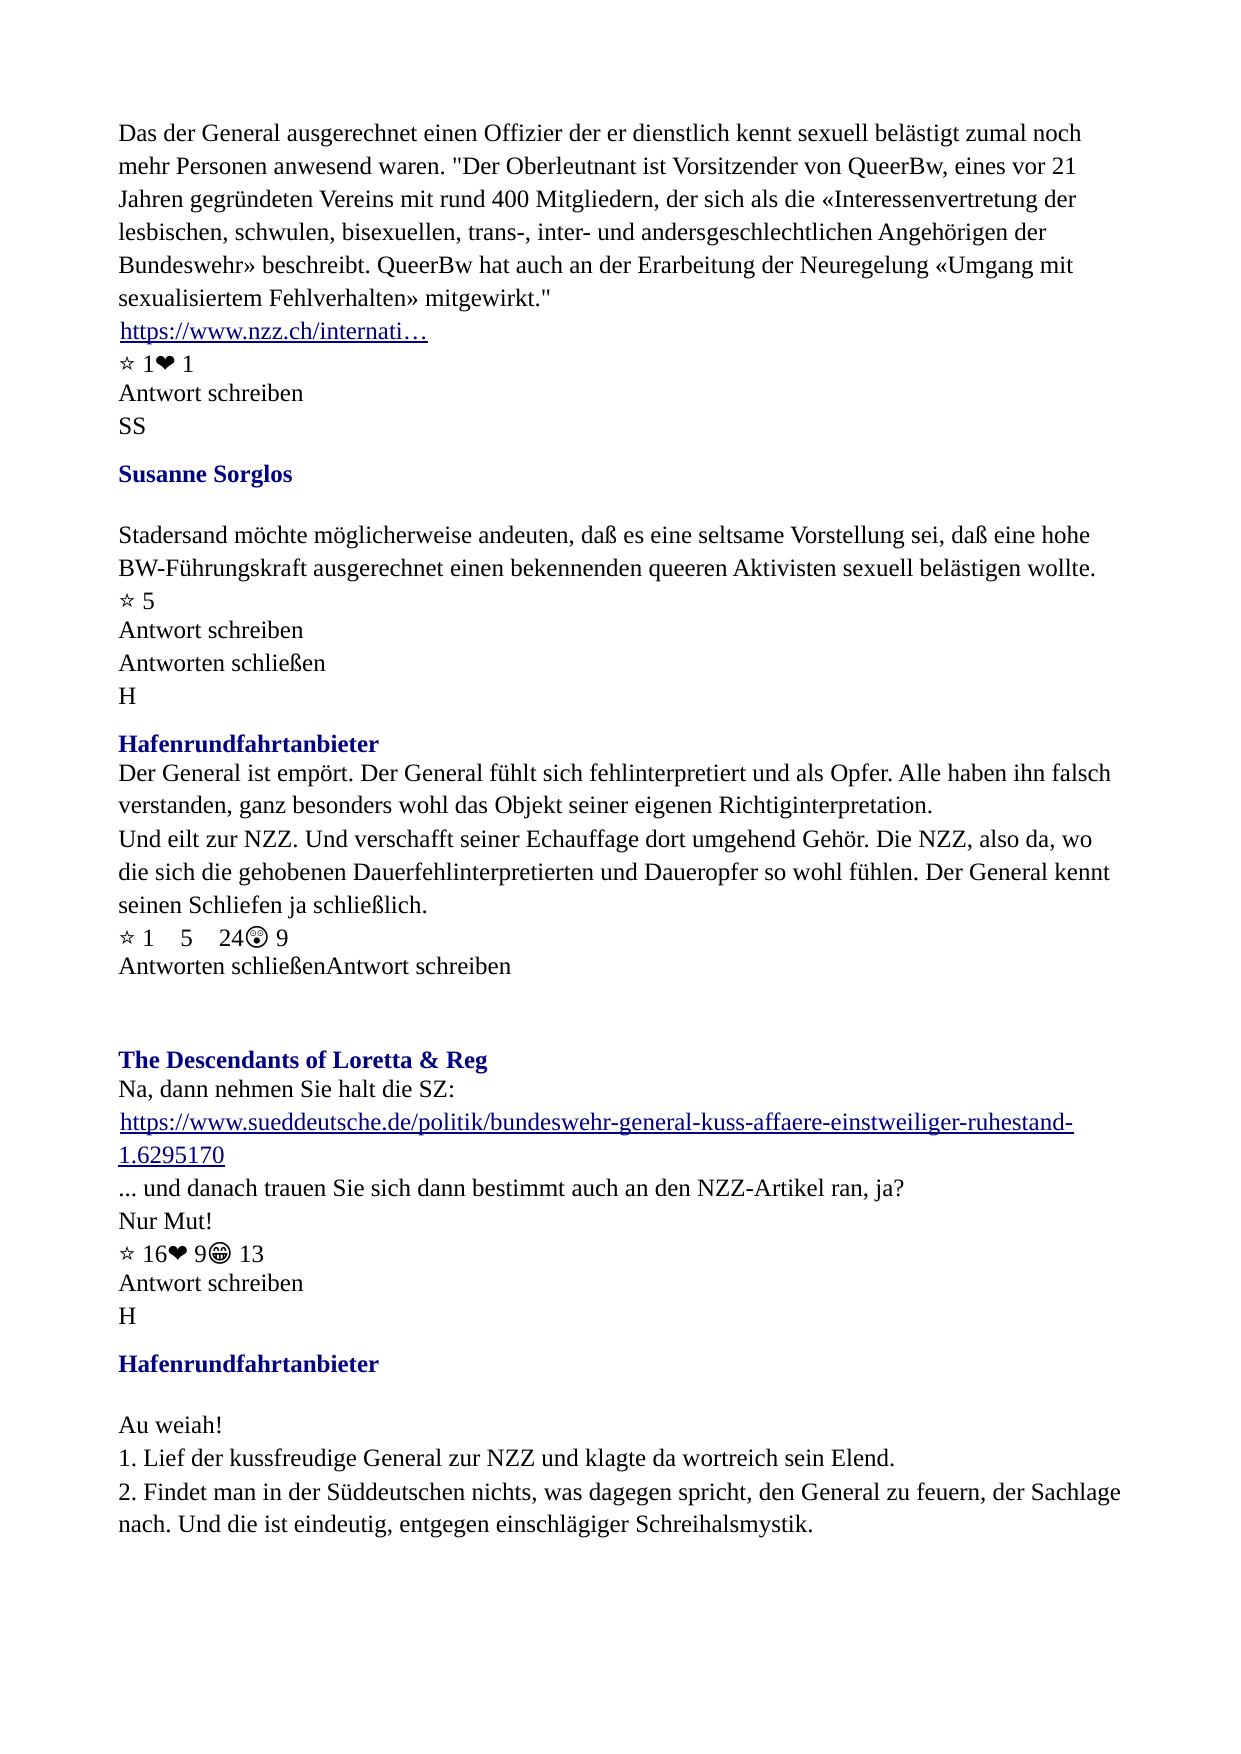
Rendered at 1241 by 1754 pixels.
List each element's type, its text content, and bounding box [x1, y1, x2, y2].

text Na, dann nehmen Sie halt die SZ: [118, 1074, 1122, 1103]
text 2. Findet man in der Süddeutschen nichts, was dagegen spricht, den General zu feuern, der Sachlage nach. Und die ist eindeutig, entgegen einschlägiger Schreihalsmystik. [118, 1477, 1122, 1538]
text Stadersand möchte möglicherweise andeuten, daß es eine seltsame Vorstellung sei, daß eine hohe BW-Führungskraft ausgerechnet einen bekennenden queeren Aktivisten sexuell belästigen wollte. [118, 520, 1122, 582]
text Antwort schreiben [118, 378, 1122, 407]
text ⭐️ 16❤️ 9😁 13 [118, 1239, 1122, 1268]
text ⭐️ 5 [118, 586, 1122, 615]
text Au weiah! [118, 1411, 1122, 1439]
subtitle Susanne Sorglos [118, 459, 1122, 487]
text https://www.nzz.ch/internati… [118, 316, 1122, 345]
text Antworten schließenAntwort schreiben [118, 951, 1122, 980]
subtitle Hafenrundfahrtanbieter [118, 1349, 1122, 1377]
text Antworten schließen [118, 648, 1122, 677]
text Antwort schreiben [118, 615, 1122, 644]
text 1. Lief der kussfreudige General zur NZZ und klagte da wortreich sein Elend. [118, 1443, 1122, 1472]
text ... und danach trauen Sie sich dann bestimmt auch an den NZZ-Artikel ran, ja? [118, 1173, 1122, 1202]
text ⭐️ 1🙁 5🤨 24😲 9 [118, 923, 1122, 951]
text H [118, 681, 1122, 710]
text ⭐️ 1❤️ 1 [118, 349, 1122, 378]
text Antwort schreiben [118, 1268, 1122, 1297]
subtitle The Descendants of Loretta & Reg [118, 1046, 1122, 1074]
text Nur Mut! [118, 1206, 1122, 1235]
text SS [118, 411, 1122, 440]
text Das der General ausgerechnet einen Offizier der er dienstlich kennt sexuell belästigt zumal noch mehr Personen anwesend waren. "Der Oberleutnant ist Vorsitzender von QueerBw, eines vor 21 Jahren gegründeten Vereins mit rund 400 Mitgliedern, der sich als die «Interessenvertretung der lesbischen, schwulen, bisexuellen, trans-, inter- und andersgeschlechtlichen Angehörigen der Bundeswehr» beschreibt. QueerBw hat auch an der Erarbeitung der Neuregelung «Umgang mit sexualisiertem Fehlverhalten» mitgewirkt." [118, 118, 1122, 312]
text https://www.sueddeutsche.de/politik/bundeswehr-general-kuss-affaere-einstweiliger-ruhestand-1.6295170 [118, 1107, 1122, 1169]
text Der General ist empört. Der General fühlt sich fehlinterpretiert und als Opfer. Alle haben ihn falsch verstanden, ganz besonders wohl das Objekt seiner eigenen Richtiginterpretation. [118, 758, 1122, 819]
text H [118, 1301, 1122, 1330]
subtitle Hafenrundfahrtanbieter [118, 729, 1122, 758]
text Und eilt zur NZZ. Und verschafft seiner Echauffage dort umgehend Gehör. Die NZZ, also da, wo die sich die gehobenen Dauerfehlinterpretierten und Daueropfer so wohl fühlen. Der General kennt seinen Schliefen ja schließlich. [118, 824, 1122, 918]
